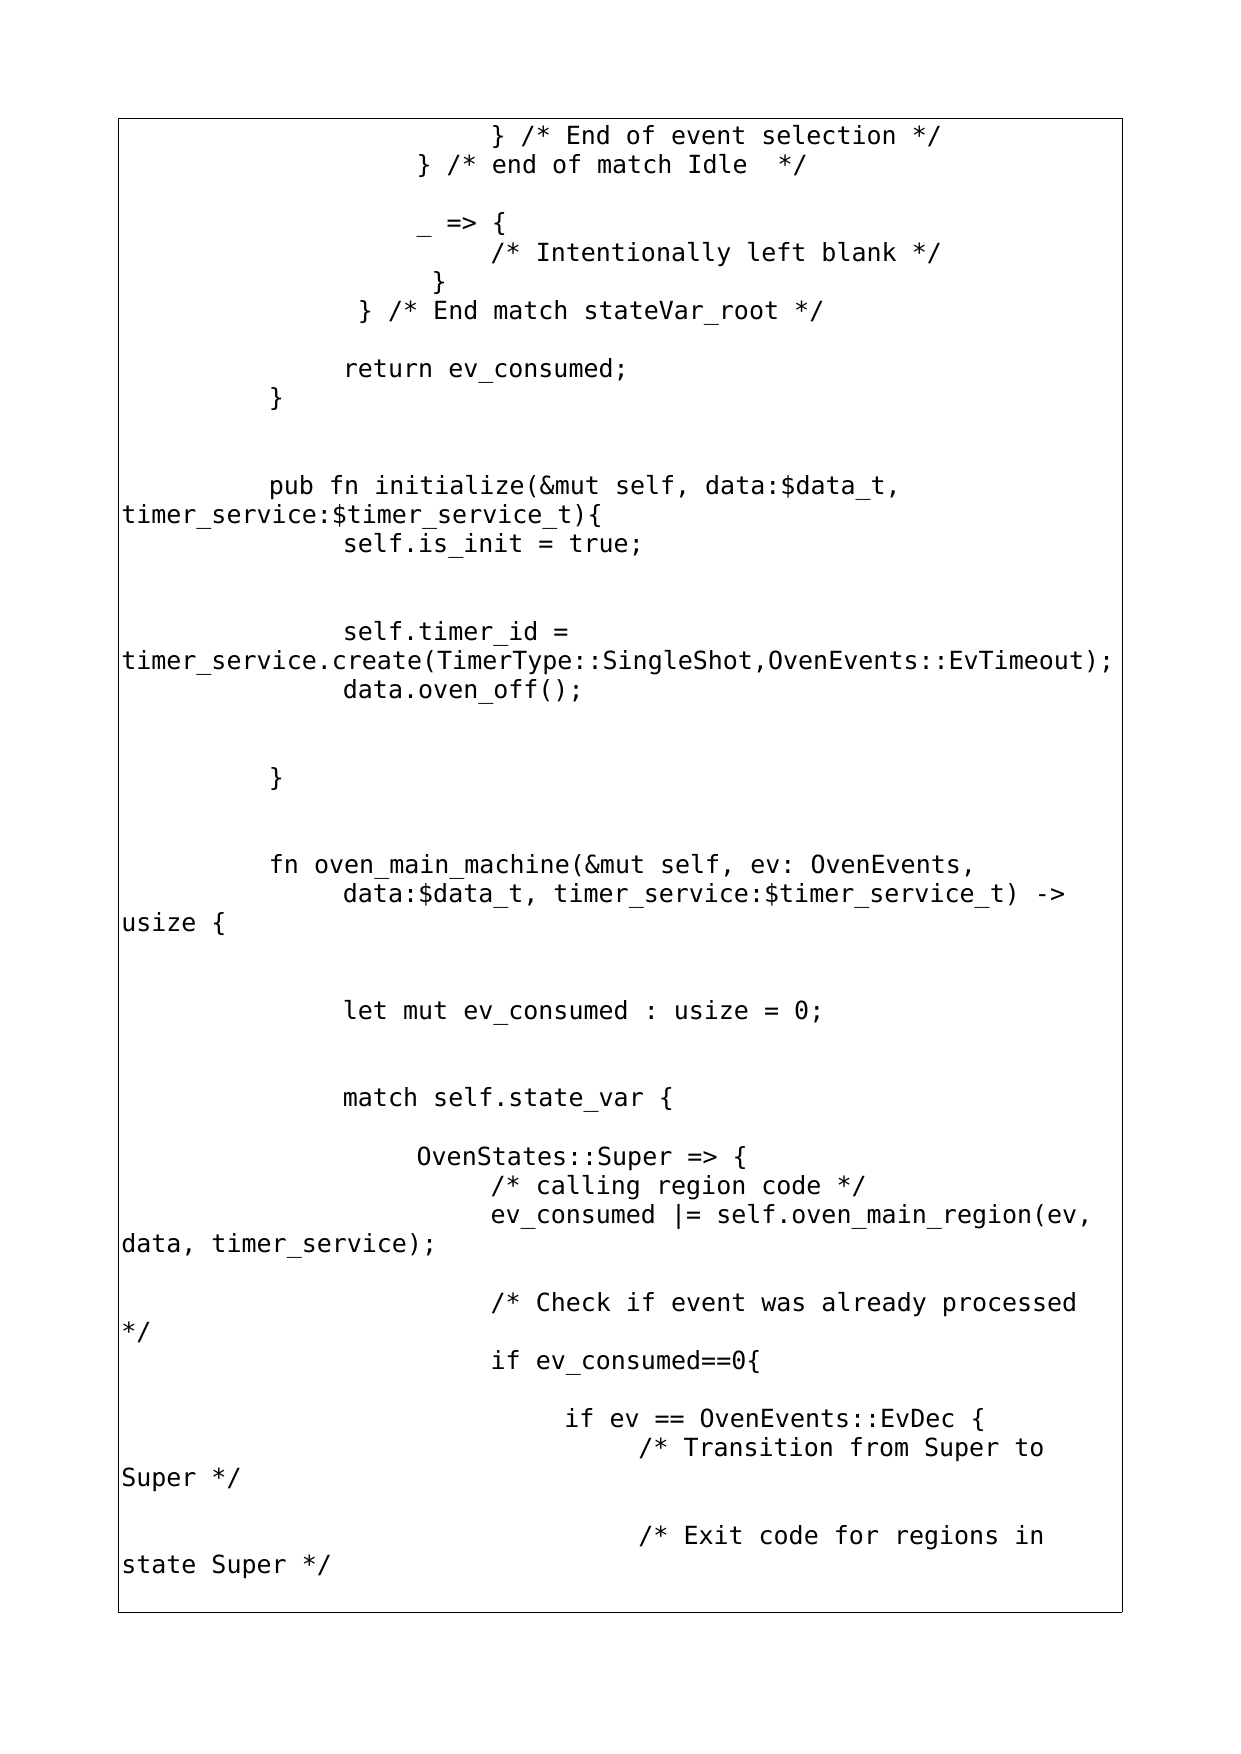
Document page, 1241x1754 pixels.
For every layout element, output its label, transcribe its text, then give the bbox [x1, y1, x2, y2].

table_header } /* End of event selection */ } /* end of match Idle */ _ => { /* Intentionally left blank */ } } /* End match stateVar_root */ return ev_consumed; } pub fn initialize(&mut self, data:$data_t, timer_service:$timer_service_t){ self.is_init = true; self.timer_id = timer_service.create(TimerType::SingleShot,OvenEvents::EvTimeout); data.oven_off(); } fn oven_main_machine(&mut self, ev: OvenEvents, data:$data_t, timer_service:$timer_service_t) -> usize { let mut ev_consumed : usize = 0; match self.state_var { OvenStates::Super => { /* calling region code */ ev_consumed |= self.oven_main_region(ev, data, timer_service); /* Check if event was already processed */ if ev_consumed==0{ if ev == OvenEvents::EvDec { /* Transition from Super to Super */ /* Exit code for regions in state Super */ [119, 119, 1122, 1612]
